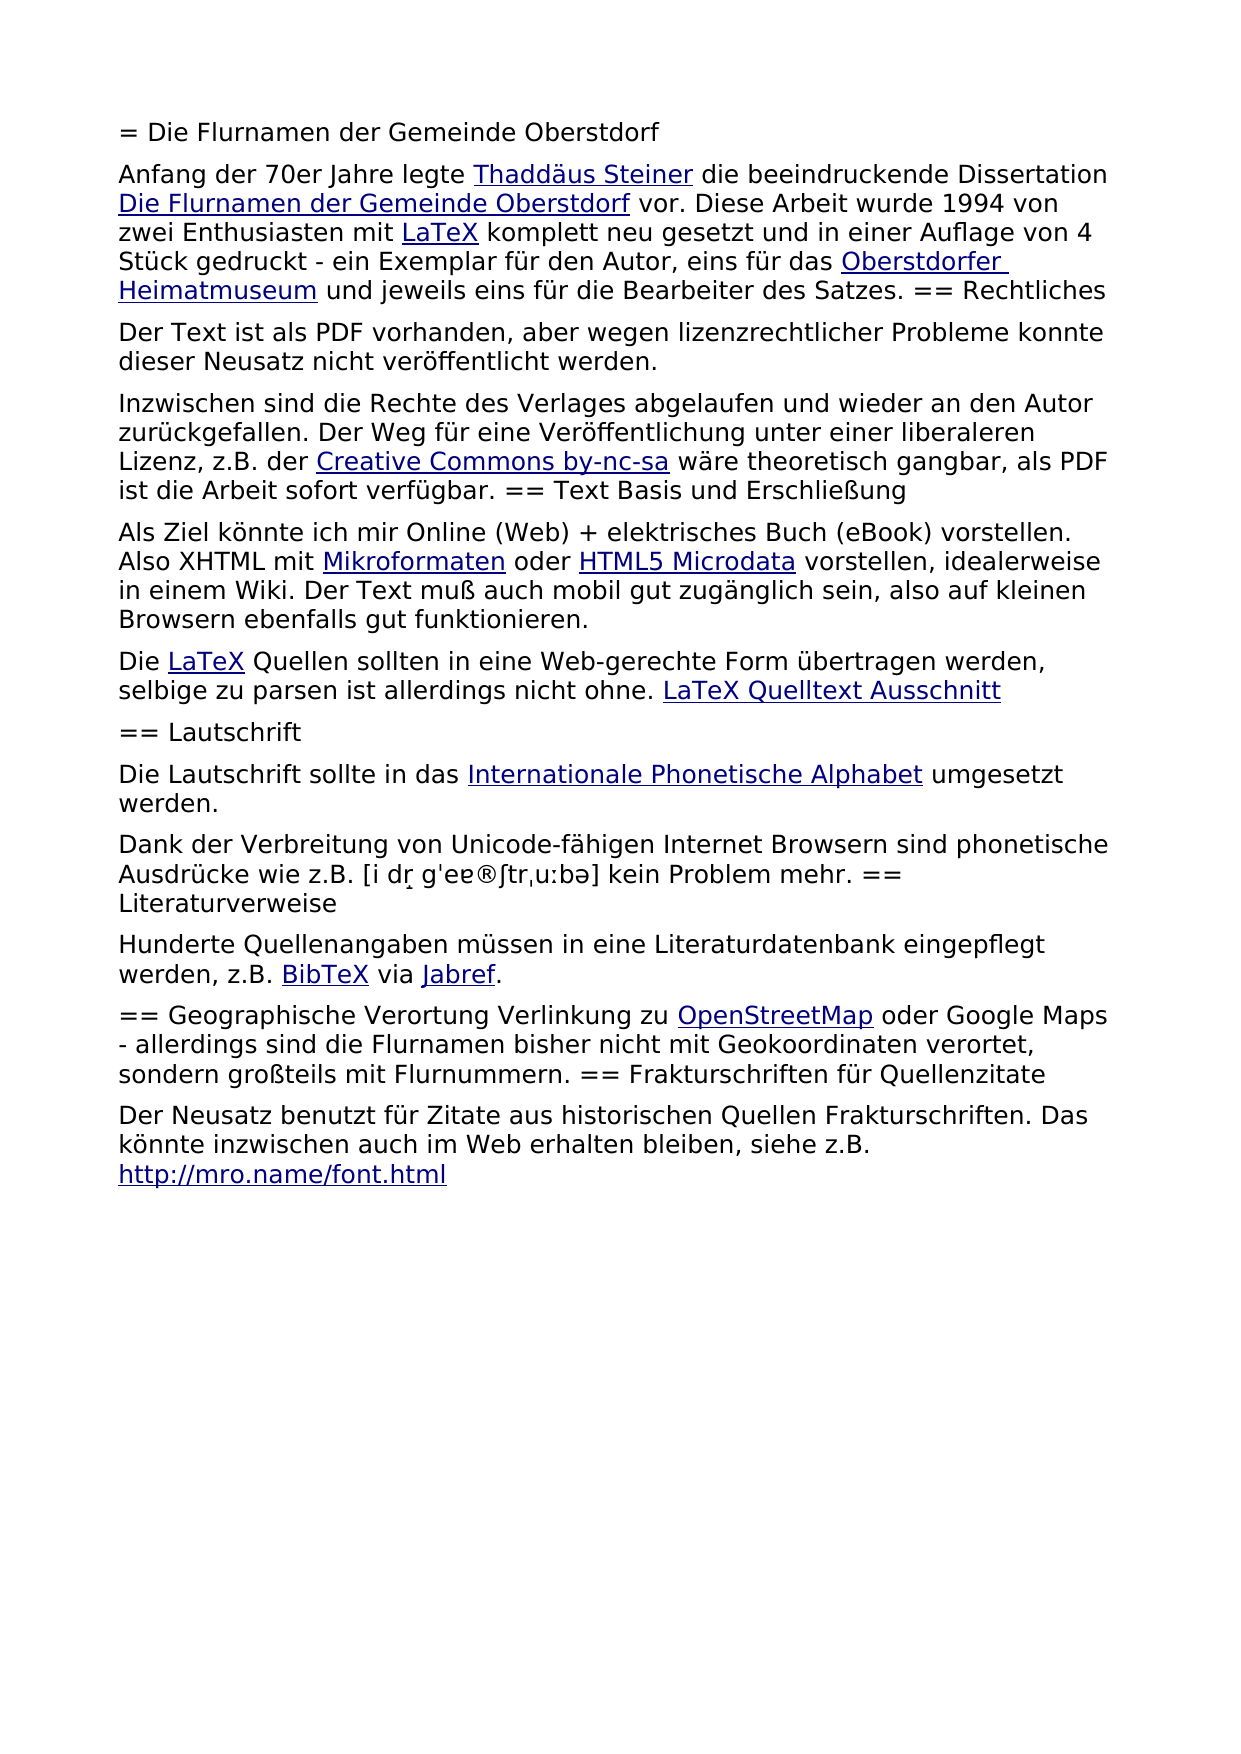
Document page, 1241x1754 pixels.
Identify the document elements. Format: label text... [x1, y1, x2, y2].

text Die Lautschrift sollte in das Internationale Phonetische Alphabet umgesetzt werden. [118, 760, 1122, 818]
text Der Neusatz benutzt für Zitate aus historischen Quellen Frakturschriften. Das könnte inzwischen auch im Web erhalten bleiben, siehe z.B. http://mro.name/font.html [118, 1101, 1122, 1189]
text Hunderte Quellenangaben müssen in eine Literaturdatenbank eingepflegt werden, z.B. BibTeX via Jabref. [118, 931, 1122, 989]
text Als Ziel könnte ich mir Online (Web) + elektrisches Buch (eBook) vorstellen. Also XHTML mit Mikroformaten oder HTML5 Microdata vorstellen, idealerweise in einem Wiki. Der Text muß auch mobil gut zugänglich sein, also auf kleinen Browsern ebenfalls gut funktionieren. [118, 518, 1122, 635]
text Inzwischen sind die Rechte des Verlages abgelaufen und wieder an den Autor zurückgefallen. Der Weg für eine Veröffentlichung unter einer liberaleren Lizenz, z.B. der Creative Commons by-nc-sa wäre theoretisch gangbar, als PDF ist die Arbeit sofort verfügbar. == Text Basis und Erschließung [118, 389, 1122, 506]
text Dank der Verbreitung von Unicode-fähigen Internet Browsern sind phonetische Ausdrücke wie z.B. [i dr̝ gˈeɐ®ʃtrˌuːbə] kein Problem mehr. == Literaturverweise [118, 831, 1122, 918]
text Die LaTeX Quellen sollten in eine Web-gerechte Form übertragen werden, selbige zu parsen ist allerdings nicht ohne. LaTeX Quelltext Ausschnitt [118, 647, 1122, 706]
text == Lautschrift [118, 718, 1122, 747]
text Anfang der 70er Jahre legte Thaddäus Steiner die beeindruckende Dissertation Die Flurnamen der Gemeinde Oberstdorf vor. Diese Arbeit wurde 1994 von zwei Enthusiasten mit LaTeX komplett neu gesetzt und in einer Auflage von 4 Stück gedruckt - ein Exemplar für den Autor, eins für das Oberstdorfer Heimatmuseum und jeweils eins für die Bearbeiter des Satzes. == Rechtliches [118, 160, 1122, 306]
text = Die Flurnamen der Gemeinde Oberstdorf [118, 118, 1122, 147]
text == Geographische Verortung Verlinkung zu OpenStreetMap oder Google Maps - allerdings sind die Flurnamen bisher nicht mit Geokoordinaten verortet, sondern großteils mit Flurnummern. == Frakturschriften für Quellenzitate [118, 1001, 1122, 1089]
text Der Text ist als PDF vorhanden, aber wegen lizenzrechtlicher Probleme konnte dieser Neusatz nicht veröffentlicht werden. [118, 318, 1122, 376]
